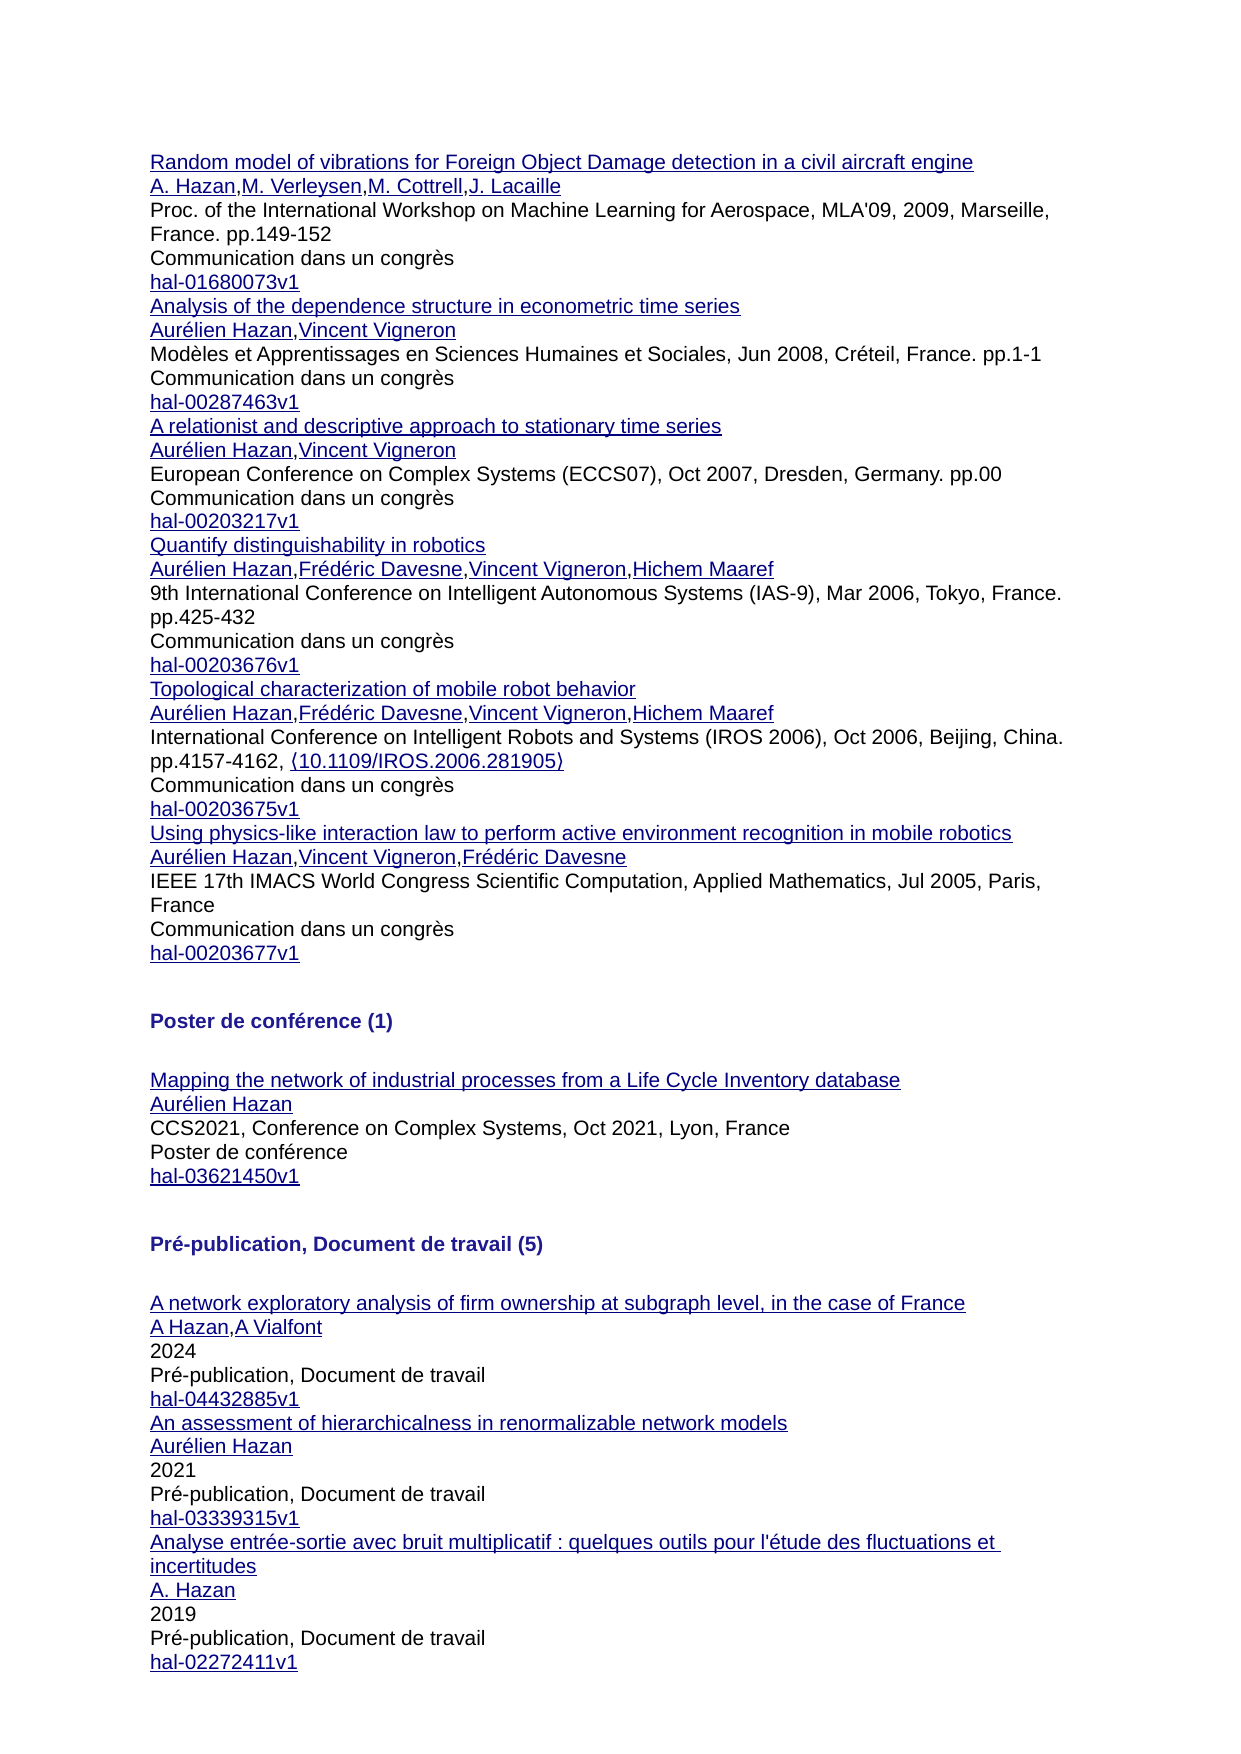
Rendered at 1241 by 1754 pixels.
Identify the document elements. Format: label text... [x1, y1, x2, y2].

table_cell Analysis of the dependence structure in econometric time series Aurélien Hazan,Vincent Vigneron Modèles et Apprentissages en Sciences Humaines et Sociales, Jun 2008, Créteil, France. pp.1-1 Communication dans un congrès hal-00287463v1 [150, 294, 1090, 413]
table_cell Analyse entrée-sortie avec bruit multiplicatif : quelques outils pour l'étude des fluctuations et incertitudes A. Hazan 2019 Pré-publication, Document de travail hal-02272411v1 [150, 1530, 1090, 1674]
table_cell Random model of vibrations for Foreign Object Damage detection in a civil aircraft engine A. Hazan,M. Verleysen,M. Cottrell,J. Lacaille Proc. of the International Workshop on Machine Learning for Aerospace, MLA'09, 2009, Marseille, France. pp.149-152 Communication dans un congrès hal-01680073v1 [150, 150, 1090, 294]
table_cell A relationist and descriptive approach to stationary time series Aurélien Hazan,Vincent Vigneron European Conference on Complex Systems (ECCS07), Oct 2007, Dresden, Germany. pp.00 Communication dans un congrès hal-00203217v1 [150, 414, 1090, 533]
table_cell Quantify distinguishability in robotics Aurélien Hazan,Frédéric Davesne,Vincent Vigneron,Hichem Maaref 9th International Conference on Intelligent Autonomous Systems (IAS-9), Mar 2006, Tokyo, France. pp.425-432 Communication dans un congrès hal-00203676v1 [150, 533, 1090, 677]
subtitle Poster de conférence (1) [150, 1009, 1090, 1033]
subtitle Pré-publication, Document de travail (5) [150, 1232, 1090, 1256]
table_cell Using physics-like interaction law to perform active environment recognition in mobile robotics Aurélien Hazan,Vincent Vigneron,Frédéric Davesne IEEE 17th IMACS World Congress Scientific Computation, Applied Mathematics, Jul 2005, Paris, France Communication dans un congrès hal-00203677v1 [150, 821, 1090, 964]
table_header Mapping the network of industrial processes from a Life Cycle Inventory database Aurélien Hazan CCS2021, Conference on Complex Systems, Oct 2021, Lyon, France Poster de conférence hal-03621450v1 [150, 1068, 1090, 1187]
table_cell An assessment of hierarchicalness in renormalizable network models Aurélien Hazan 2021 Pré-publication, Document de travail hal-03339315v1 [150, 1410, 1090, 1530]
table_header A network exploratory analysis of firm ownership at subgraph level, in the case of France A Hazan,A Vialfont 2024 Pré-publication, Document de travail hal-04432885v1 [150, 1291, 1090, 1410]
table_cell Topological characterization of mobile robot behavior Aurélien Hazan,Frédéric Davesne,Vincent Vigneron,Hichem Maaref International Conference on Intelligent Robots and Systems (IROS 2006), Oct 2006, Beijing, China. pp.4157-4162, ⟨10.1109/IROS.2006.281905⟩ Communication dans un congrès hal-00203675v1 [150, 677, 1090, 821]
